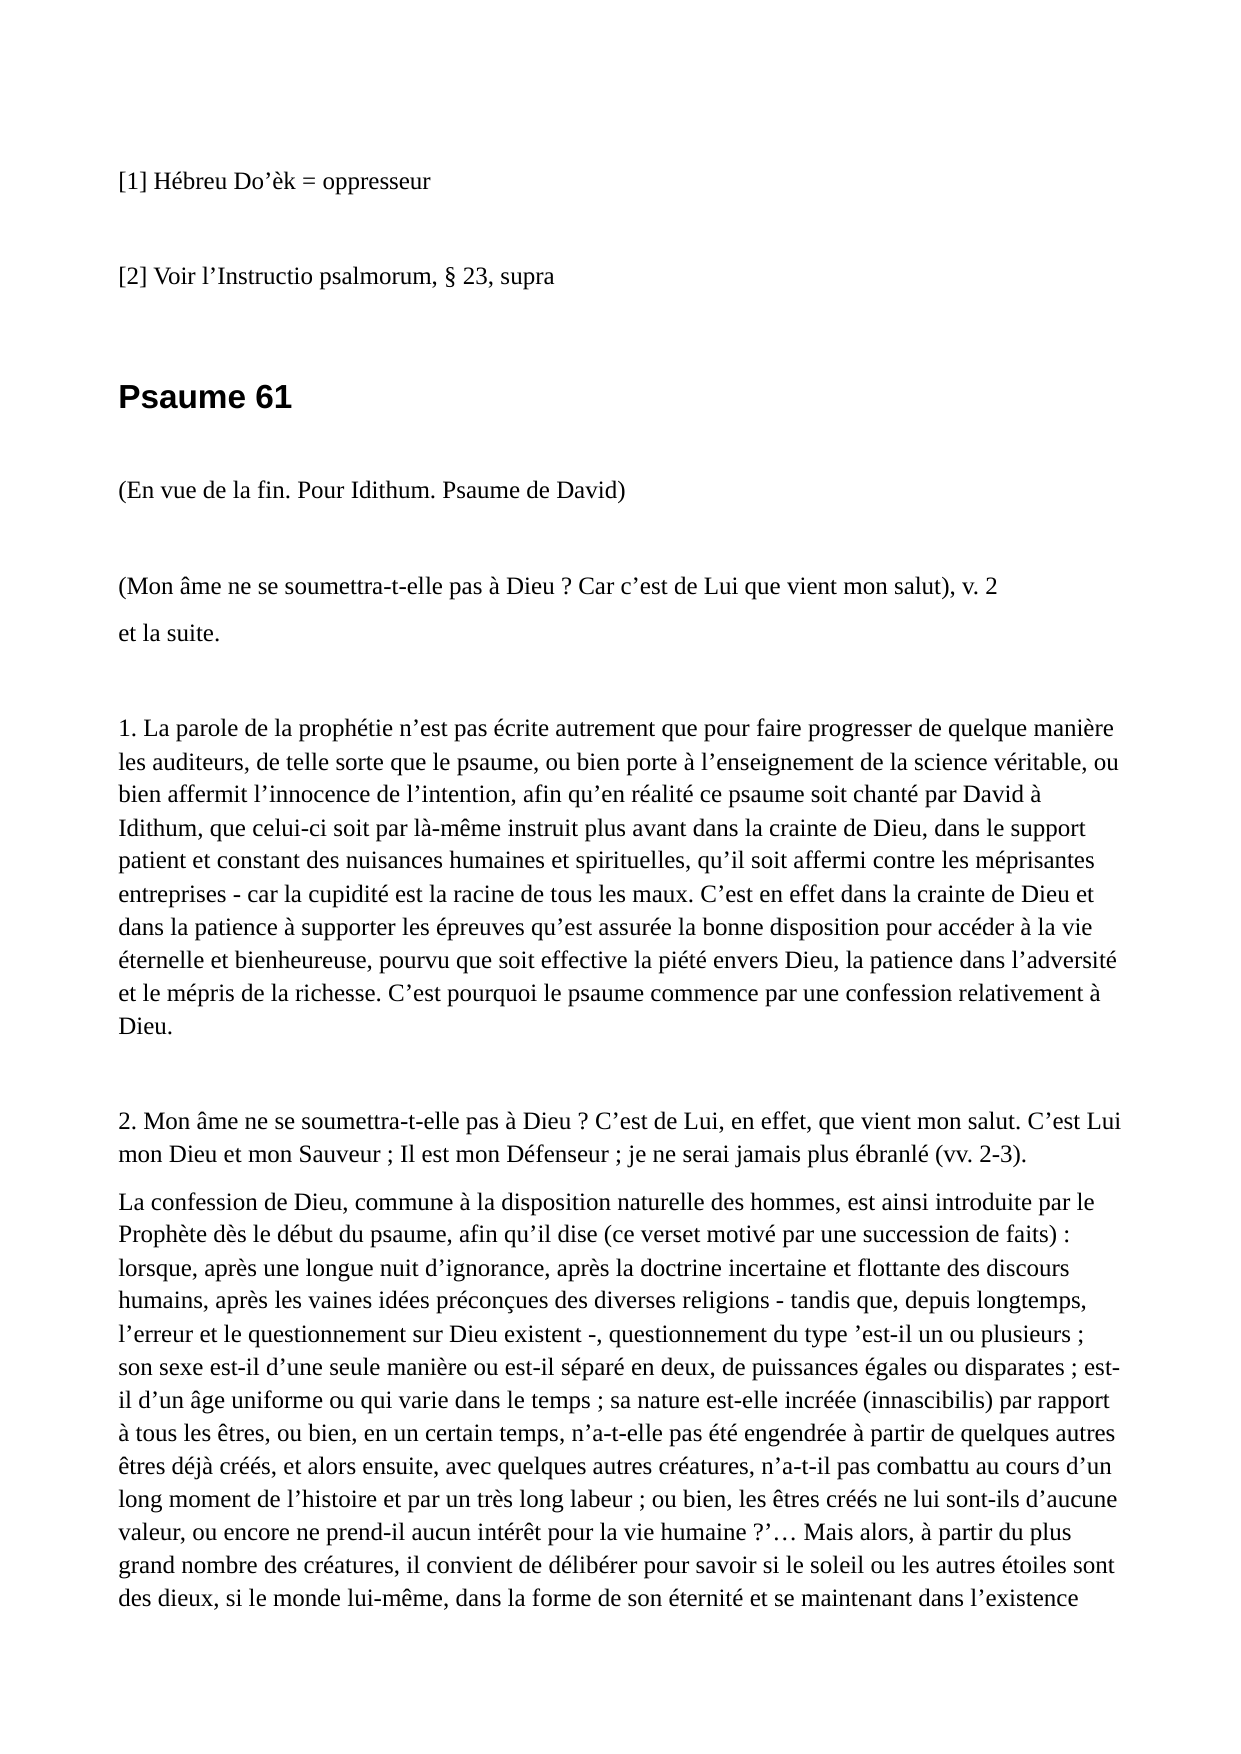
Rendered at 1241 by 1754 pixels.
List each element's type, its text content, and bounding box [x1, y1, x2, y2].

text (En vue de la fin. Pour Idithum. Psaume de David) [118, 476, 1122, 504]
text 2. Mon âme ne se soumettra-t-elle pas à Dieu ? C’est de Lui, en effet, que vient mon salut. C’est Lui mon Dieu et mon Sauveur ; Il est mon Défenseur ; je ne serai jamais plus ébranlé (vv. 2-3). [118, 1106, 1122, 1168]
text [1] Hébreu Do’èk = oppresseur [118, 166, 1122, 194]
text La confession de Dieu, commune à la disposition naturelle des hommes, est ainsi introduite par le Prophète dès le début du psaume, afin qu’il dise (ce verset motivé par une succession de faits) : lorsque, après une longue nuit d’ignorance, après la doctrine incertaine et flottante des discours humains, après les vaines idées préconçues des diverses religions - tandis que, depuis longtemps, l’erreur et le questionnement sur Dieu existent -, questionnement du type ’est-il un ou plusieurs ; son sexe est-il d’une seule manière ou est-il séparé en deux, de puissances égales ou disparates ; est-il d’un âge uniforme ou qui varie dans le temps ; sa nature est-elle incréée (innascibilis) par rapport à tous les êtres, ou bien, en un certain temps, n’a-t-elle pas été engendrée à partir de quelques autres êtres déjà créés, et alors ensuite, avec quelques autres créatures, n’a-t-il pas combattu au cours d’un long moment de l’histoire et par un très long labeur ; ou bien, les êtres créés ne lui sont-ils d’aucune valeur, ou encore ne prend-il aucun intérêt pour la vie humaine ?’… Mais alors, à partir du plus grand nombre des créatures, il convient de délibérer pour savoir si le soleil ou les autres étoiles sont des dieux, si le monde lui-même, dans la forme de son éternité et se maintenant dans l’existence [118, 1187, 1122, 1612]
text 1. La parole de la prophétie n’est pas écrite autrement que pour faire progresser de quelque manière les auditeurs, de telle sorte que le psaume, ou bien porte à l’enseignement de la science véritable, ou bien affermit l’innocence de l’intention, afin qu’en réalité ce psaume soit chanté par David à Idithum, que celui-ci soit par là-même instruit plus avant dans la crainte de Dieu, dans le support patient et constant des nuisances humaines et spirituelles, qu’il soit affermi contre les méprisantes entreprises - car la cupidité est la racine de tous les maux. C’est en effet dans la crainte de Dieu et dans la patience à supporter les épreuves qu’est assurée la bonne disposition pour accéder à la vie éternelle et bienheureuse, pourvu que soit effective la piété envers Dieu, la patience dans l’adversité et le mépris de la richesse. C’est pourquoi le psaume commence par une confession relativement à Dieu. [118, 713, 1122, 1039]
text (Mon âme ne se soumettra-t-elle pas à Dieu ? Car c’est de Lui que vient mon salut), v. 2 [118, 571, 1122, 599]
text [2] Voir l’Instructio psalmorum, § 23, supra [118, 261, 1122, 290]
text et la suite. [118, 618, 1122, 647]
subtitle Psaume 61 [118, 377, 1122, 415]
